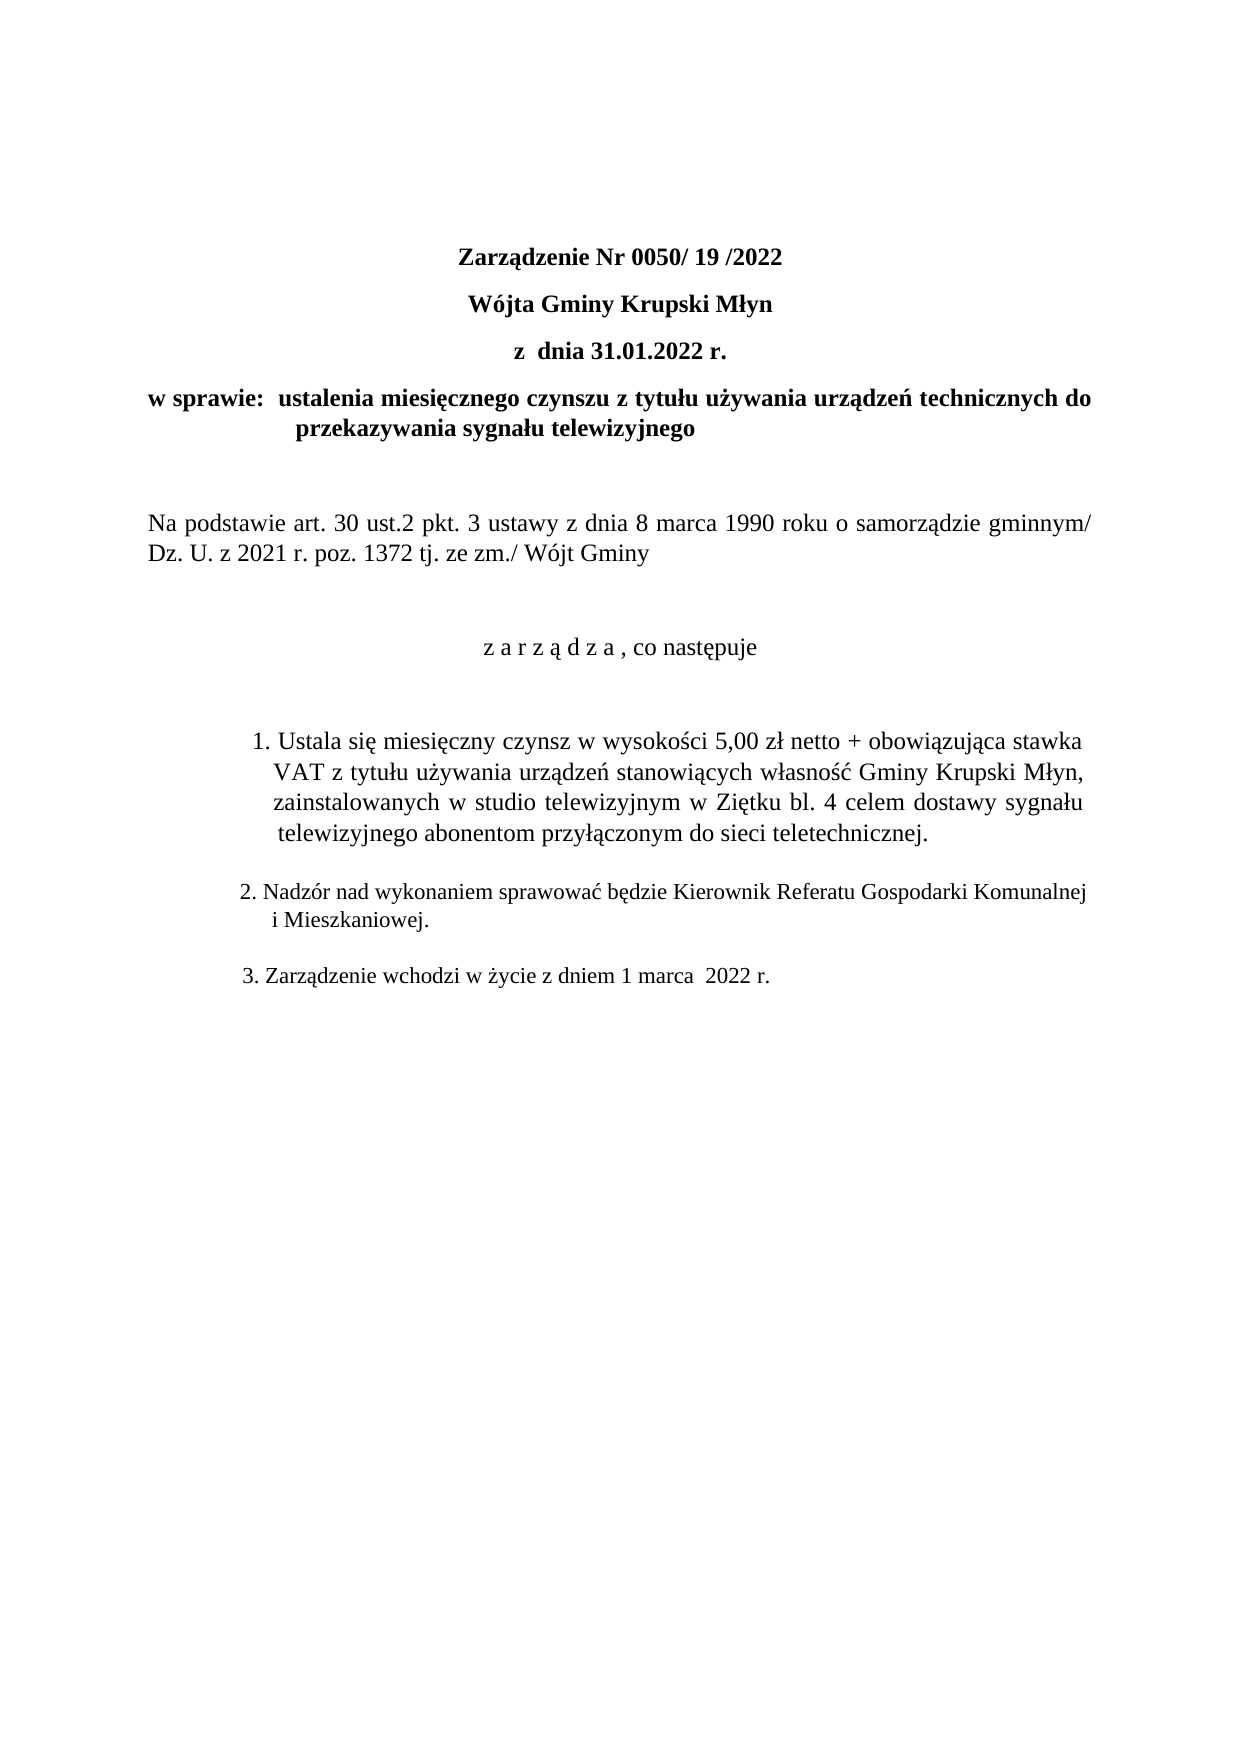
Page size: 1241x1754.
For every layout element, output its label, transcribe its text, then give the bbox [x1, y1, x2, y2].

text Na podstawie art. 30 ust.2 pkt. 3 ustawy z dnia 8 marca 1990 roku o samorządzie gminnym/ Dz. U. z 2021 r. poz. 1372 tj. ze zm./ Wójt Gminy [148, 508, 1093, 567]
text Zarządzenie Nr 0050/ 19 /2022 [148, 242, 1093, 271]
list 1. Ustala się miesięczny czynsz w wysokości 5,00 zł netto + obowiązująca stawka VAT z tytułu używania urządzeń stanowiących własność Gminy Krupski Młyn, zainstalowanych w studio telewizyjnym w Ziętku bl. 4 celem dostawy sygnału telewizyjnego abonentom przyłączonym do sieci teletechnicznej. [148, 726, 1093, 846]
list 2. Nadzór nad wykonaniem sprawować będzie Kierownik Referatu Gospodarki Komunalnej [185, 878, 1093, 905]
text w sprawie: ustalenia miesięcznego czynszu z tytułu używania urządzeń technicznych do przekazywania sygnału telewizyjnego [148, 383, 1093, 442]
list i Mieszkaniowej. [236, 906, 1093, 933]
text z dnia 31.01.2022 r. [148, 336, 1093, 365]
text z a r z ą d z a , co następuje [148, 632, 1093, 661]
text Wójta Gminy Krupski Młyn [148, 289, 1093, 318]
list 3. Zarządzenie wchodzi w życie z dniem 1 marca 2022 r. [207, 962, 1093, 988]
